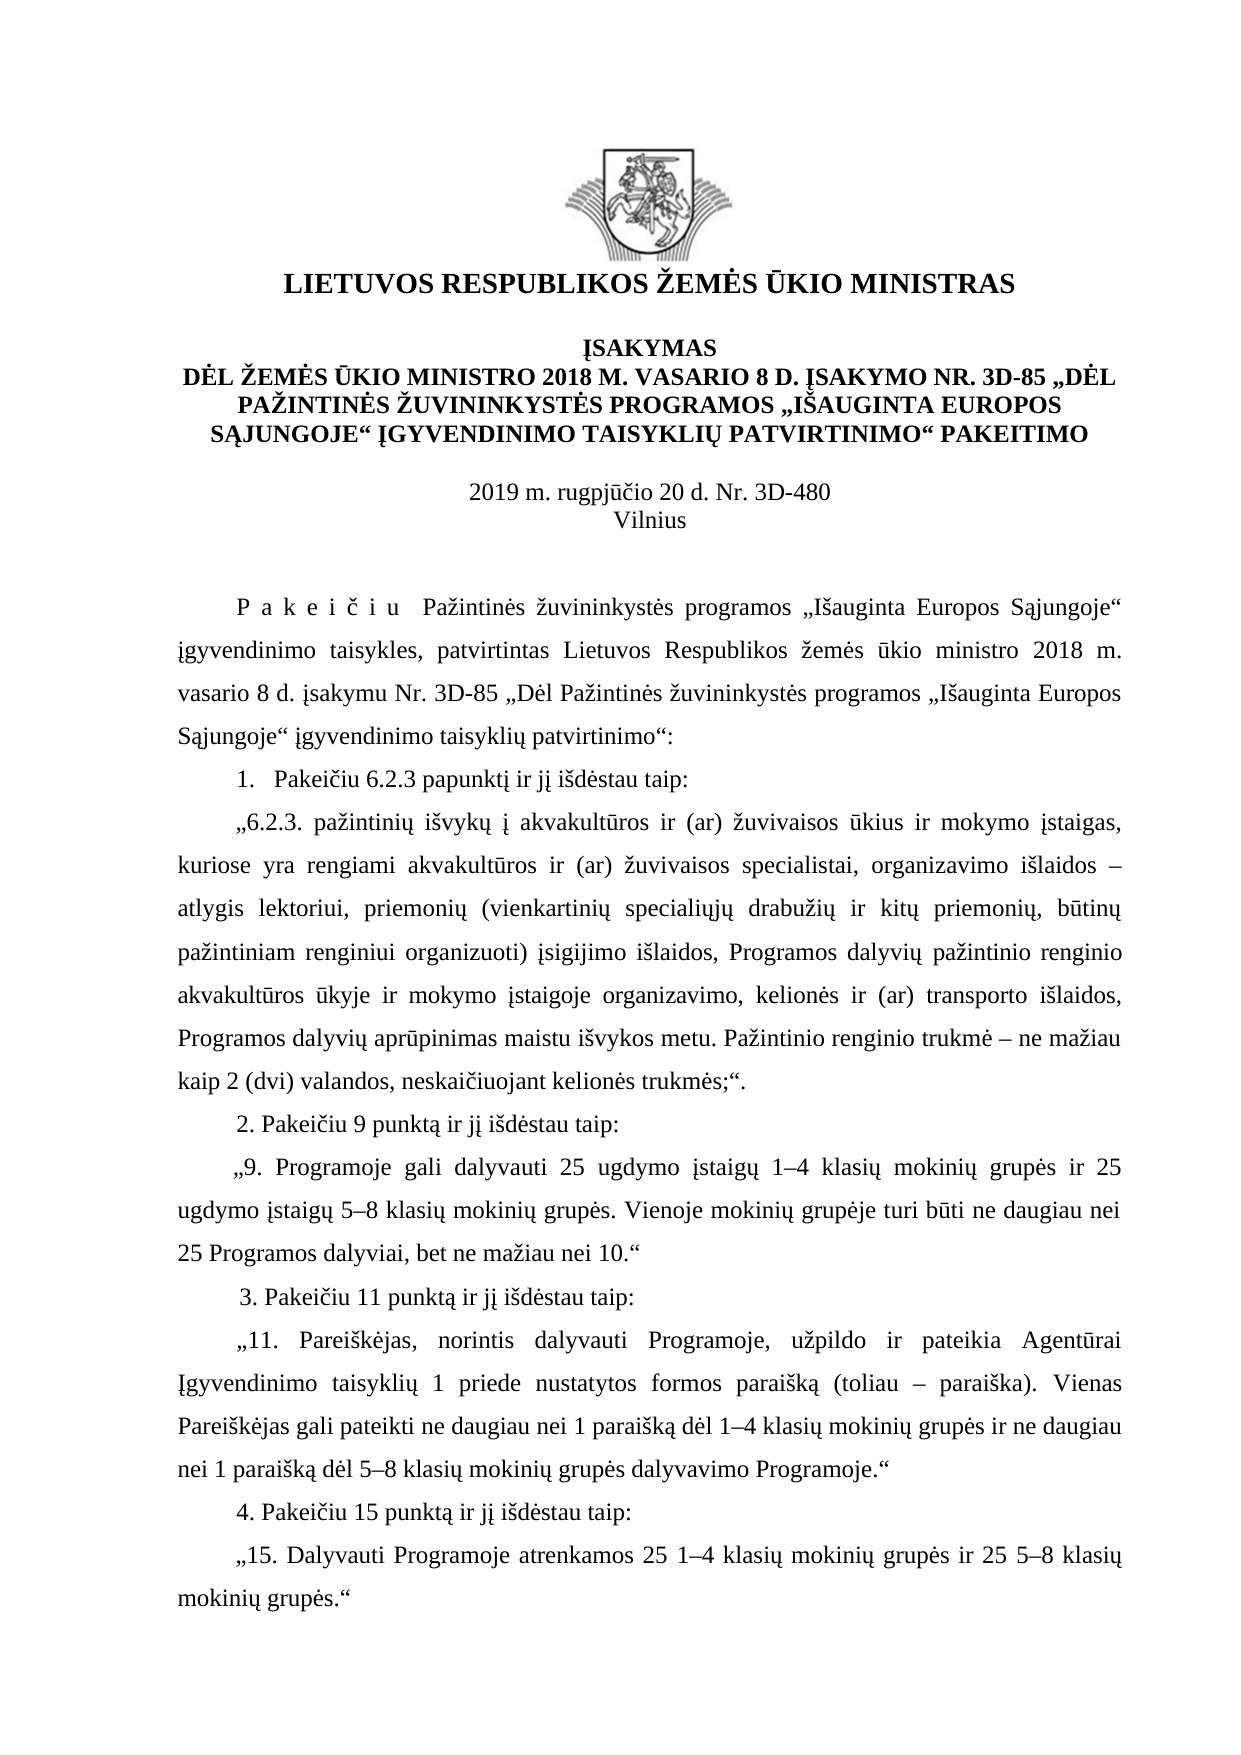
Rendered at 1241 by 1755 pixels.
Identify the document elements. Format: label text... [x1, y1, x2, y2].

text ĮSAKYMAS [177, 333, 1122, 362]
text „11. Pareiškėjas, norintis dalyvauti Programoje, užpildo ir pateikia Agentūrai Įgyvendinimo taisyklių 1 priede nustatytos formos paraišką (toliau – paraiška). Vienas Pareiškėjas gali pateikti ne daugiau nei 1 paraišką dėl 1–4 klasių mokinių grupės ir ne daugiau nei 1 paraišką dėl 5–8 klasių mokinių grupės dalyvavimo Programoje.“ [177, 1325, 1122, 1483]
text 1. Pakeičiu 6.2.3 papunktį ir jį išdėstau taip: [236, 764, 1122, 793]
text DĖL ŽEMĖS ŪKIO MINISTRO 2018 M. VASARIO 8 D. ĮSAKYMO NR. 3d-85 „DĖL PAŽINTINĖS ŽUVININKYSTĖS PROGRAMOS „IŠAUGINTA EUROPOS SĄJUNGOJE“ ĮGYVENDINIMO TAISYKLIŲ PATVIRTINIMO“ PAKEITIMO [177, 362, 1122, 448]
text 2019 m. rugpjūčio 20 d. Nr. 3D-480 [177, 477, 1122, 505]
text „6.2.3. pažintinių išvykų į akvakultūros ir (ar) žuvivaisos ūkius ir mokymo įstaigas, kuriose yra rengiami akvakultūros ir (ar) žuvivaisos specialistai, organizavimo išlaidos – atlygis lektoriui, priemonių (vienkartinių specialiųjų drabužių ir kitų priemonių, būtinų pažintiniam renginiui organizuoti) įsigijimo išlaidos, Programos dalyvių pažintinio renginio akvakultūros ūkyje ir mokymo įstaigoje organizavimo, kelionės ir (ar) transporto išlaidos, Programos dalyvių aprūpinimas maistu išvykos metu. Pažintinio renginio trukmė – ne mažiau kaip 2 (dvi) valandos, neskaičiuojant kelionės trukmės;“. [177, 807, 1122, 1095]
text P a k e i č i u Pažintinės žuvininkystės programos „Išauginta Europos Sąjungoje“ įgyvendinimo taisykles, patvirtintas Lietuvos Respublikos žemės ūkio ministro 2018 m. vasario 8 d. įsakymu Nr. 3D-85 „Dėl Pažintinės žuvininkystės programos „Išauginta Europos Sąjungoje“ įgyvendinimo taisyklių patvirtinimo“: [177, 592, 1122, 750]
text 3. Pakeičiu 11 punktą ir jį išdėstau taip: [177, 1282, 1122, 1310]
text 4. Pakeičiu 15 punktą ir jį išdėstau taip: [177, 1497, 1122, 1526]
text 2. Pakeičiu 9 punktą ir jį išdėstau taip: [177, 1109, 1122, 1138]
text „15. Dalyvauti Programoje atrenkamos 25 1–4 klasių mokinių grupės ir 25 5–8 klasių mokinių grupės.“ [177, 1540, 1122, 1612]
text „9. Programoje gali dalyvauti 25 ugdymo įstaigų 1–4 klasių mokinių grupės ir 25 ugdymo įstaigų 5–8 klasių mokinių grupės. Vienoje mokinių grupėje turi būti ne daugiau nei 25 Programos dalyviai, bet ne mažiau nei 10.“ [177, 1152, 1122, 1267]
text LIETUVOS RESPUBLIKOS ŽEMĖS ŪKIO MINISTRAS [177, 266, 1122, 299]
text Vilnius [177, 505, 1122, 534]
